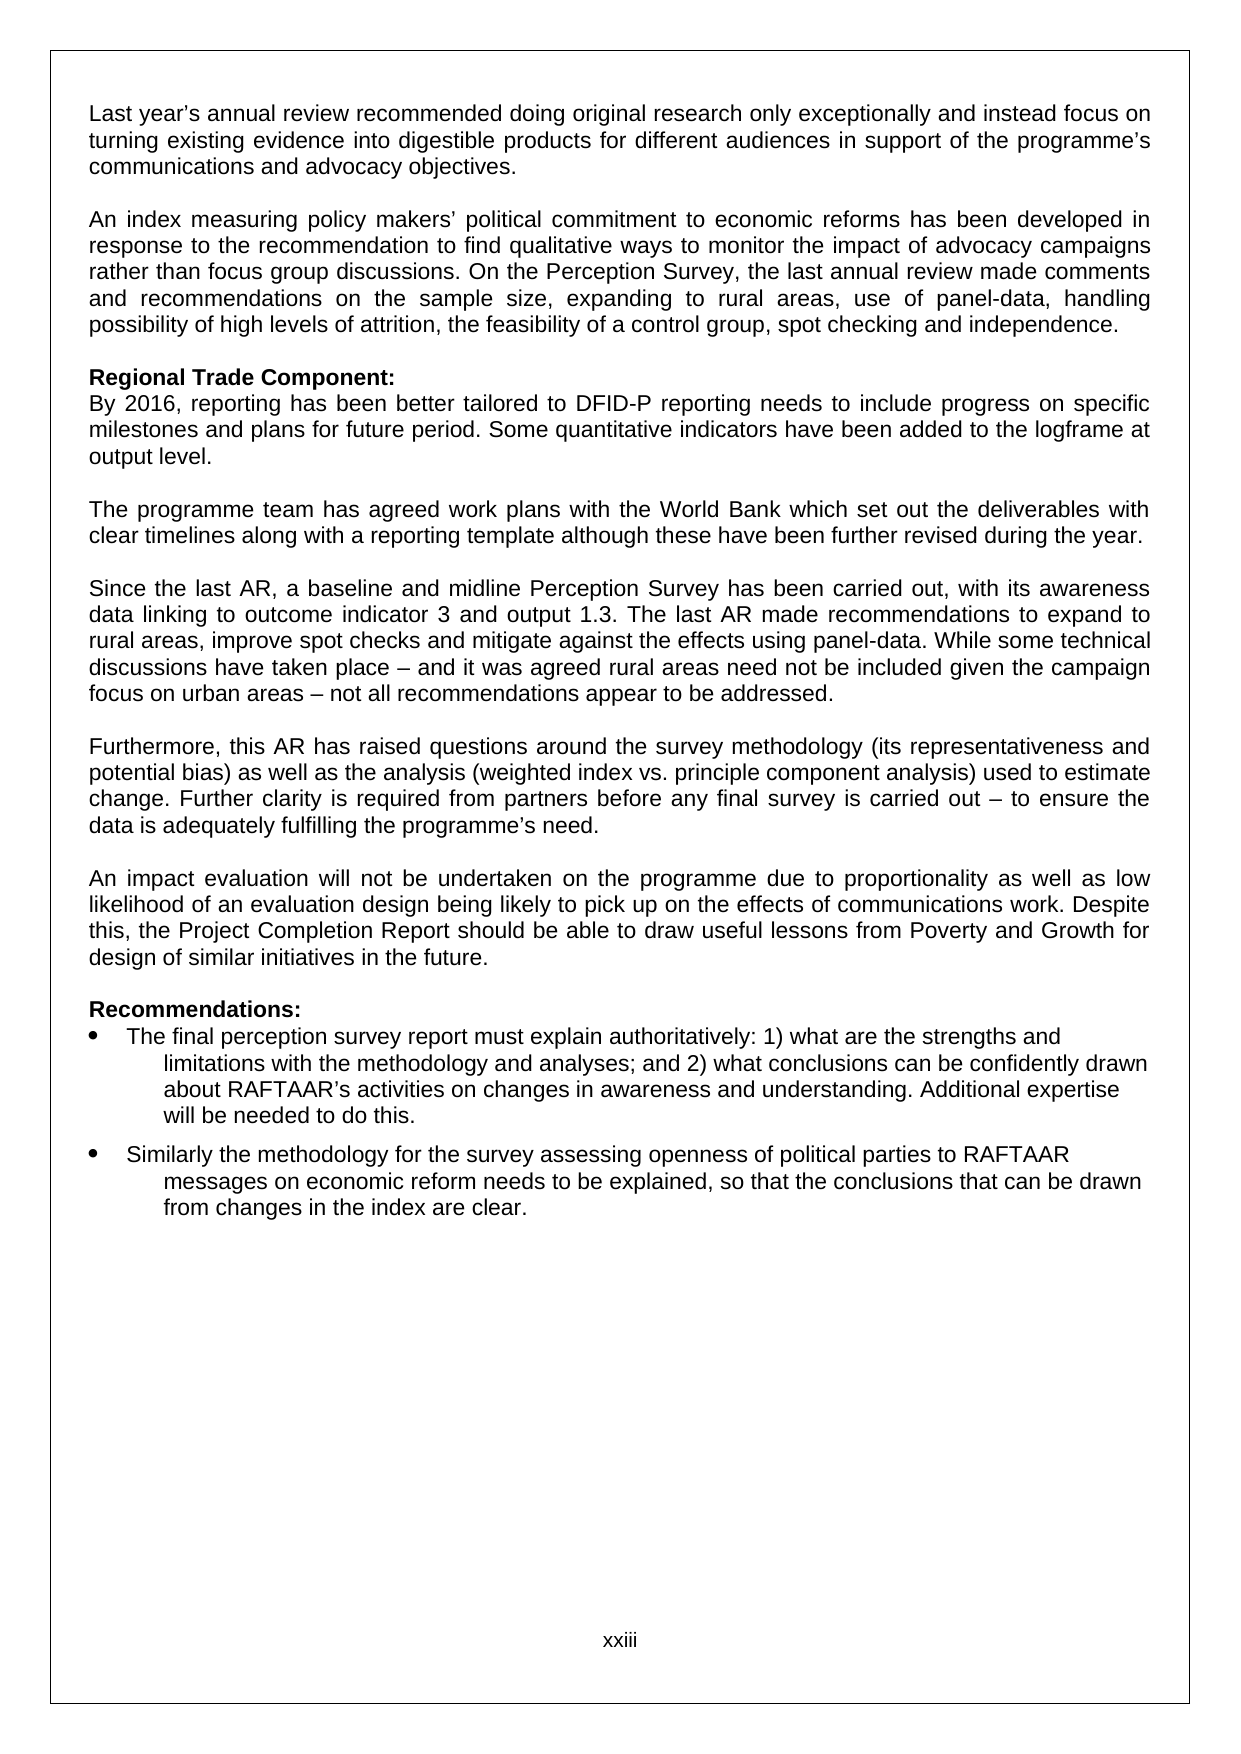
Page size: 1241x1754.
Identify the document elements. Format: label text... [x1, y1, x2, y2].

text An index measuring policy makers’ political commitment to economic reforms has been developed in response to the recommendation to find qualitative ways to monitor the impact of advocacy campaigns rather than focus group discussions. On the Perception Survey, the last annual review made comments and recommendations on the sample size, expanding to rural areas, use of panel-data, handling possibility of high levels of attrition, the feasibility of a control group, spot checking and independence. [89, 206, 1152, 337]
text Furthermore, this AR has raised questions around the survey methodology (its representativeness and potential bias) as well as the analysis (weighted index vs. principle component analysis) used to estimate change. Further clarity is required from partners before any final survey is carried out – to ensure the data is adequately fulfilling the programme’s need. [89, 733, 1152, 838]
list Similarly the methodology for the survey assessing openness of political parties to RAFTAAR messages on economic reform needs to be explained, so that the conclusions that can be drawn from changes in the index are clear. [89, 1141, 1152, 1221]
text By 2016, reporting has been better tailored to DFID-P reporting needs to include progress on specific milestones and plans for future period. Some quantitative indicators have been added to the logframe at output level. [89, 390, 1152, 469]
text Recommendations: [89, 996, 1152, 1023]
text Regional Trade Component: [89, 364, 1152, 390]
text The programme team has agreed work plans with the World Bank which set out the deliverables with clear timelines along with a reporting template although these have been further revised during the year. [89, 496, 1152, 548]
list The final perception survey report must explain authoritatively: 1) what are the strengths and limitations with the methodology and analyses; and 2) what conclusions can be confidently drawn about RAFTAAR’s activities on changes in awareness and understanding. Additional expertise will be needed to do this. [89, 1023, 1152, 1128]
text Since the last AR, a baseline and midline Perception Survey has been carried out, with its awareness data linking to outcome indicator 3 and output 1.3. The last AR made recommendations to expand to rural areas, improve spot checks and mitigate against the effects using panel-data. While some technical discussions have taken place – and it was agreed rural areas need not be included given the campaign focus on urban areas – not all recommendations appear to be addressed. [89, 574, 1152, 706]
text An impact evaluation will not be undertaken on the programme due to proportionality as well as low likelihood of an evaluation design being likely to pick up on the effects of communications work. Despite this, the Project Completion Report should be able to draw useful lessons from Poverty and Growth for design of similar initiatives in the future. [89, 864, 1152, 970]
text Last year’s annual review recommended doing original research only exceptionally and instead focus on turning existing evidence into digestible products for different audiences in support of the programme’s communications and advocacy objectives. [89, 100, 1152, 179]
